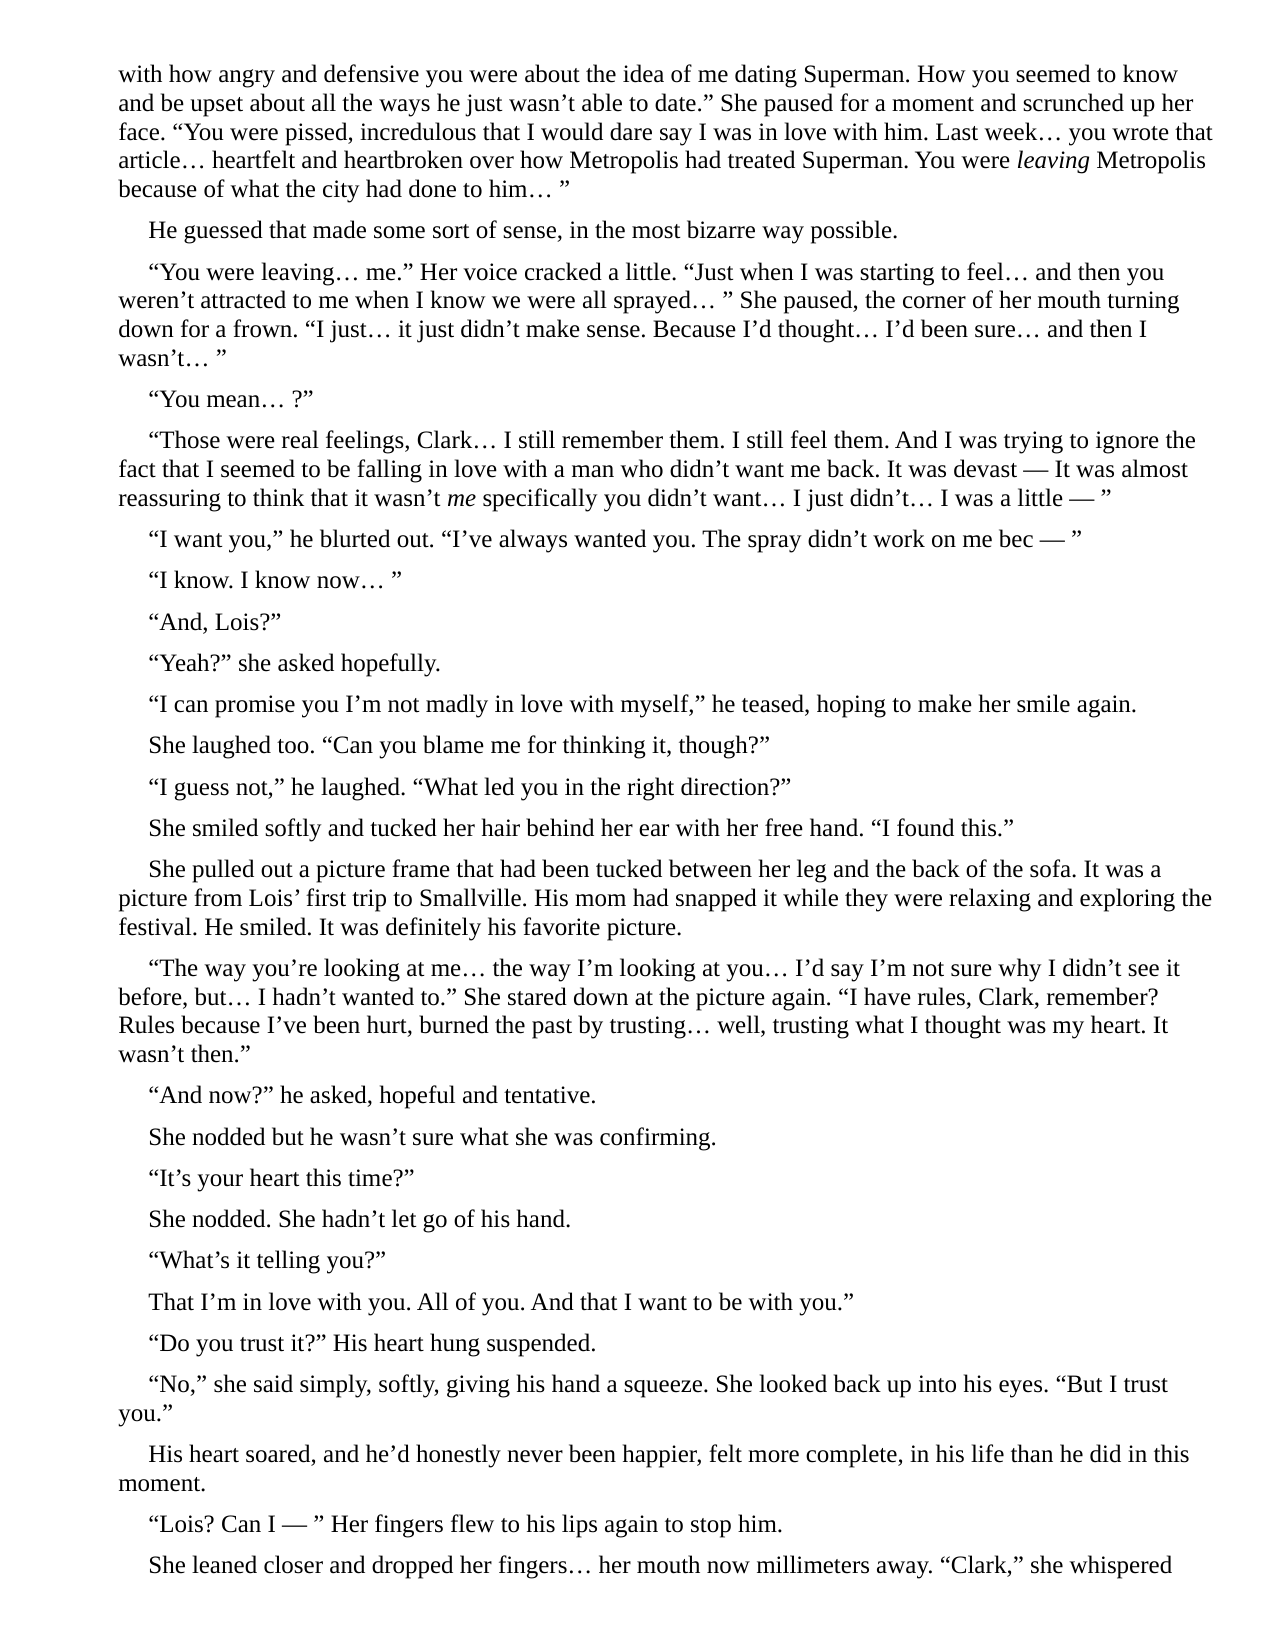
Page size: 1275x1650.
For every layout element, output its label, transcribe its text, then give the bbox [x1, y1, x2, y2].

text “And, Lois?” [118, 607, 1216, 635]
text She smiled softly and tucked her hair behind her ear with her free hand. “I found this.” [118, 813, 1216, 842]
text “The way you’re looking at me… the way I’m looking at you… I’d say I’m not sure why I didn’t see it before, but… I hadn’t wanted to.” She stared down at the picture again. “I have rules, Clark, remember? Rules because I’ve been hurt, burned the past by trusting… well, trusting what I thought was my heart. It wasn’t then.” [118, 953, 1216, 1068]
text “Lois? Can I — ” Her fingers flew to his lips again to stop him. [118, 1509, 1216, 1538]
text “And now?” he asked, hopeful and tentative. [118, 1080, 1216, 1109]
text “I guess not,” he laughed. “What led you in the right direction?” [118, 772, 1216, 800]
text His heart soared, and he’d honestly never been happier, felt more complete, in his life than he did in this moment. [118, 1439, 1216, 1497]
text “You were leaving… me.” Her voice cracked a little. “Just when I was starting to feel… and then you weren’t attracted to me when I know we were all sprayed… ” She paused, the corner of her mouth turning down for a frown. “I just… it just didn’t make sense. Because I’d thought… I’d been sure… and then I wasn’t… ” [118, 257, 1216, 372]
text He guessed that made some sort of sense, in the most bizarre way possible. [118, 215, 1216, 244]
text “Do you trust it?” His heart hung suspended. [118, 1328, 1216, 1357]
text “No,” she said simply, softly, giving his hand a squeeze. She looked back up into his eyes. “But I trust you.” [118, 1369, 1216, 1427]
text with how angry and defensive you were about the idea of me dating Superman. How you seemed to know and be upset about all the ways he just wasn’t able to date.” She paused for a moment and scrunched up her face. “You were pissed, incredulous that I would dare say I was in love with him. Last week… you wrote that article… heartfelt and heartbroken over how Metropolis had treated Superman. You were leaving Metropolis because of what the city had done to him… ” [118, 59, 1216, 203]
text She nodded. She hadn’t let go of his hand. [118, 1204, 1216, 1233]
text She laughed too. “Can you blame me for thinking it, though?” [118, 730, 1216, 759]
text “What’s it telling you?” [118, 1245, 1216, 1274]
text “I can promise you I’m not madly in love with myself,” he teased, hoping to make her smile again. [118, 689, 1216, 718]
text She leaned closer and dropped her fingers… her mouth now millimeters away. “Clark,” she whispered [118, 1550, 1216, 1579]
text “Yeah?” she asked hopefully. [118, 648, 1216, 677]
text “It’s your heart this time?” [118, 1163, 1216, 1192]
text “Those were real feelings, Clark… I still remember them. I still feel them. And I was trying to ignore the fact that I seemed to be falling in love with a man who didn’t want me back. It was devast — It was almost reassuring to think that it wasn’t me specifically you didn’t want… I just didn’t… I was a little — ” [118, 425, 1216, 512]
text “I want you,” he blurted out. “I’ve always wanted you. The spray didn’t work on me bec — ” [118, 524, 1216, 553]
text That I’m in love with you. All of you. And that I want to be with you.” [118, 1287, 1216, 1315]
text “I know. I know now… ” [118, 565, 1216, 594]
text She pulled out a picture frame that had been tucked between her leg and the back of the sofa. It was a picture from Lois’ first trip to Smallville. His mom had snapped it while they were relaxing and exploring the festival. He smiled. It was definitely his favorite picture. [118, 854, 1216, 940]
text She nodded but he wasn’t sure what she was confirming. [118, 1122, 1216, 1150]
text “You mean… ?” [118, 384, 1216, 413]
